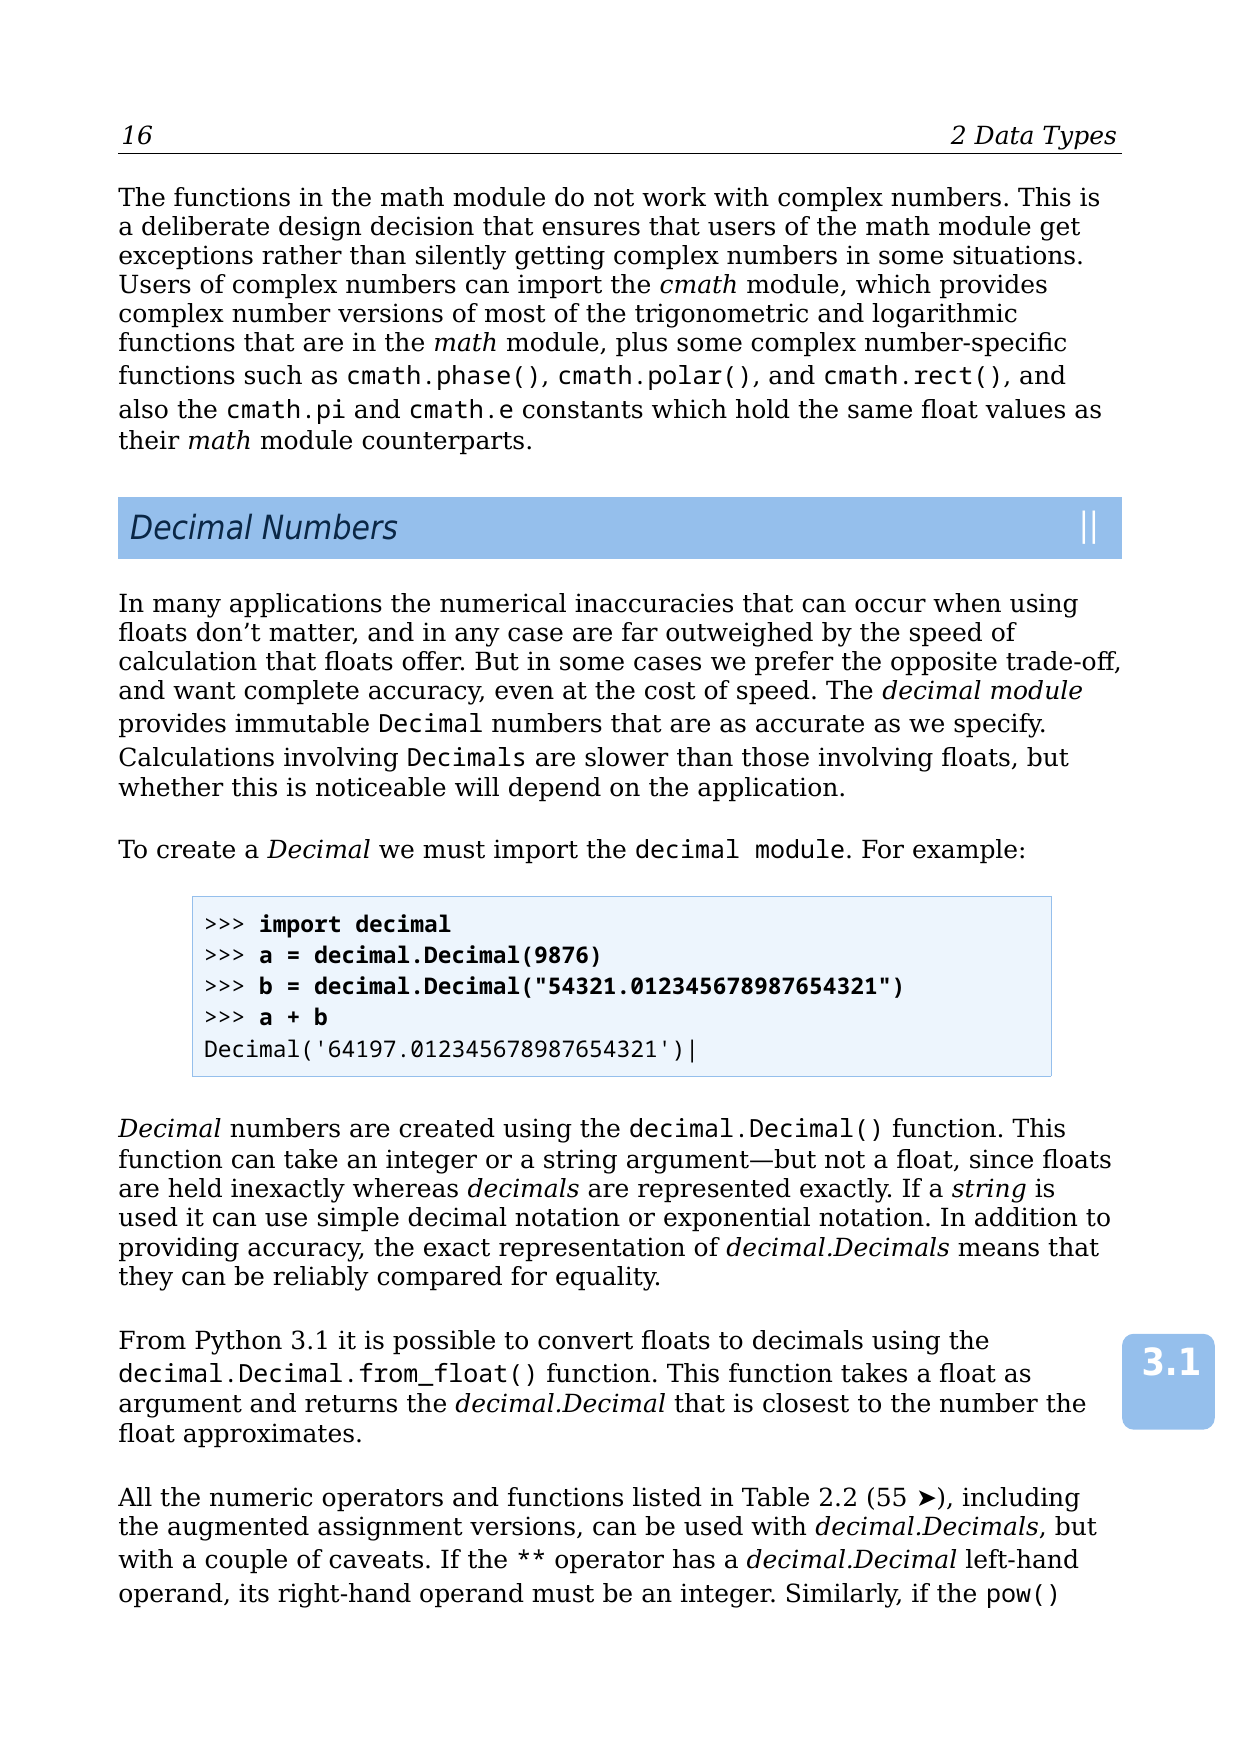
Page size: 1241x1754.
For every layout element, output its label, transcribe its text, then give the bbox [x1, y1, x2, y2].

text >>> b = decimal.Decimal("54321.012345678987654321") [193, 958, 1051, 989]
text >>> a + b [193, 989, 1051, 1021]
subtitle Decimal Numbers [118, 497, 1122, 559]
text >>> import decimal [193, 897, 1051, 927]
text To create a Decimal we must import the decimal module. For example: [118, 832, 1122, 866]
text The functions in the math module do not work with complex numbers. This is a deliberate design decision that ensures that users of the math module get exceptions rather than silently getting complex numbers in some situations. Users of complex numbers can import the cmath module, which provides complex number versions of most of the trigonometric and logarithmic functions that are in the math module, plus some complex number-specific functions such as cmath.phase(), cmath.polar(), and cmath.rect(), and also the cmath.pi and cmath.e constants which hold the same float values as their math module counterparts. [118, 183, 1122, 455]
text All the numeric operators and functions listed in Table 2.2 (55 ➤), including the augmented assignment versions, can be used with decimal.Decimals, but with a couple of caveats. If the ** operator has a decimal.Decimal left-hand operand, its right-hand operand must be an integer. Similarly, if the pow() [118, 1483, 1122, 1610]
text || [1063, 506, 1098, 544]
text Decimal numbers are created using the decimal.Decimal() function. This function can take an integer or a string argument—but not a float, since floats are held inexactly whereas decimals are represented exactly. If a string is used it can use simple decimal notation or exponential notation. In addition to providing accuracy, the exact representation of decimal.Decimals means that they can be reliably compared for equality. [118, 1111, 1122, 1291]
text From Python 3.1 it is possible to convert floats to decimals using the decimal.Decimal.from_float() function. This function takes a float as argument and returns the decimal.Decimal that is closest to the number the float approximates. [118, 1326, 1122, 1448]
text Decimal('64197.012345678987654321')| [193, 1021, 1051, 1076]
text In many applications the numerical inaccuracies that can occur when using floats don’t matter, and in any case are far outweighed by the speed of calculation that floats offer. But in some cases we prefer the opposite trade-off, and want complete accuracy, even at the cost of speed. The decimal module provides immutable Decimal numbers that are as accurate as we specify. Calculations involving Decimals are slower than those involving floats, but whether this is noticeable will depend on the application. [118, 589, 1122, 803]
text >>> a = decimal.Decimal(9876) [193, 927, 1051, 958]
